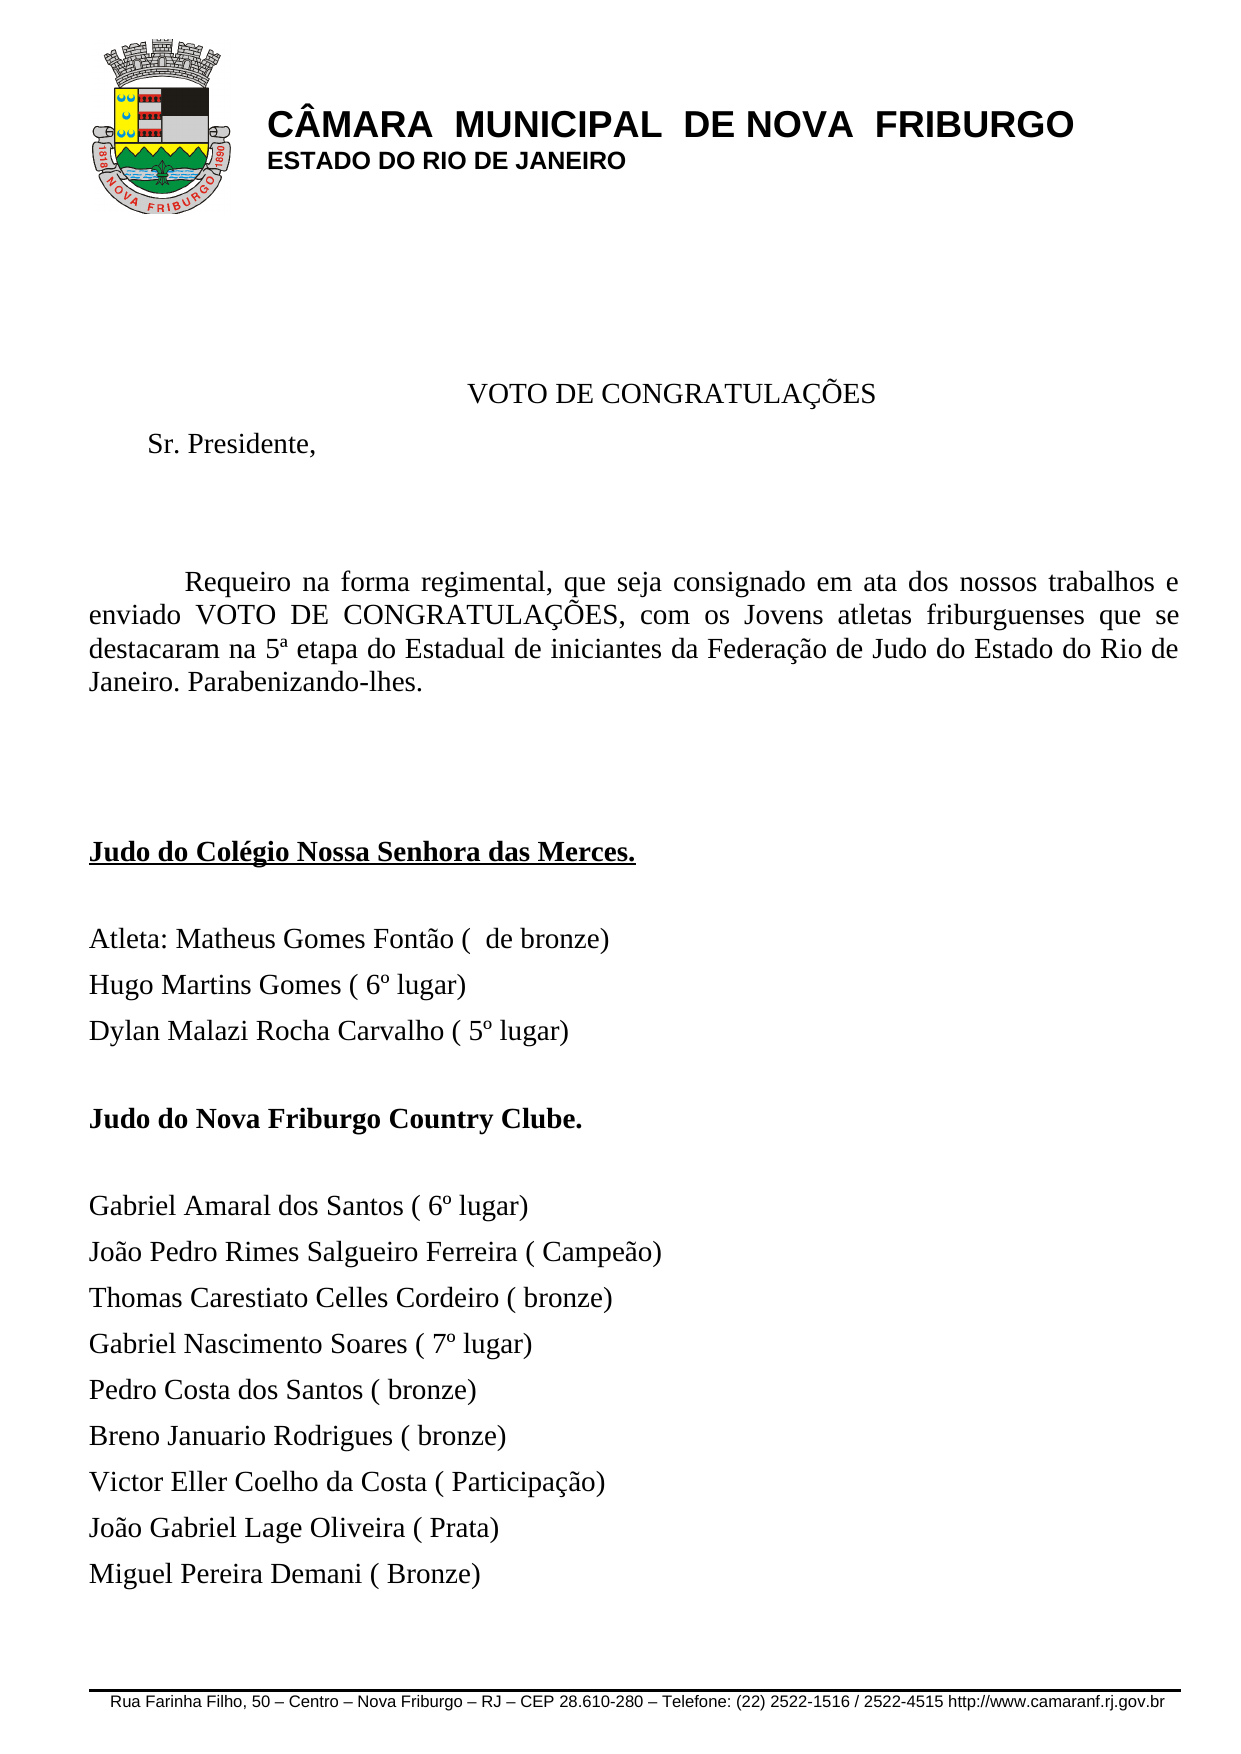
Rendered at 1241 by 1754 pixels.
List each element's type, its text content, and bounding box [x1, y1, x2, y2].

text Sr. Presidente, [89, 426, 1181, 459]
text Pedro Costa dos Santos ( bronze) [89, 1372, 1181, 1406]
text Judo do Nova Friburgo Country Clube. [89, 1101, 1181, 1134]
text Thomas Carestiato Celles Cordeiro ( bronze) [89, 1280, 1181, 1314]
text Miguel Pereira Demani ( Bronze) [89, 1556, 1181, 1590]
text Gabriel Amaral dos Santos ( 6º lugar) [89, 1188, 1181, 1222]
text João Gabriel Lage Oliveira ( Prata) [89, 1510, 1181, 1544]
text Atleta: Matheus Gomes Fontão ( de bronze) [89, 921, 1181, 955]
text Judo do Colégio Nossa Senhora das Merces. [89, 834, 1181, 868]
text Breno Januario Rodrigues ( bronze) [89, 1418, 1181, 1452]
text VOTO DE CONGRATULAÇÕES [89, 376, 1181, 409]
text João Pedro Rimes Salgueiro Ferreira ( Campeão) [89, 1234, 1181, 1268]
text Victor Eller Coelho da Costa ( Participação) [89, 1464, 1181, 1498]
text Hugo Martins Gomes ( 6º lugar) [89, 967, 1181, 1001]
text Requeiro na forma regimental, que seja consignado em ata dos nossos trabalhos e enviado VOTO DE CONGRATULAÇÕES, com os Jovens atletas friburguenses que se destacaram na 5ª etapa do Estadual de iniciantes da Federação de Judo do Estado do Rio de Janeiro. Parabenizando-lhes. [89, 564, 1181, 698]
text Dylan Malazi Rocha Carvalho ( 5º lugar) [89, 1013, 1181, 1047]
text Gabriel Nascimento Soares ( 7º lugar) [89, 1326, 1181, 1360]
